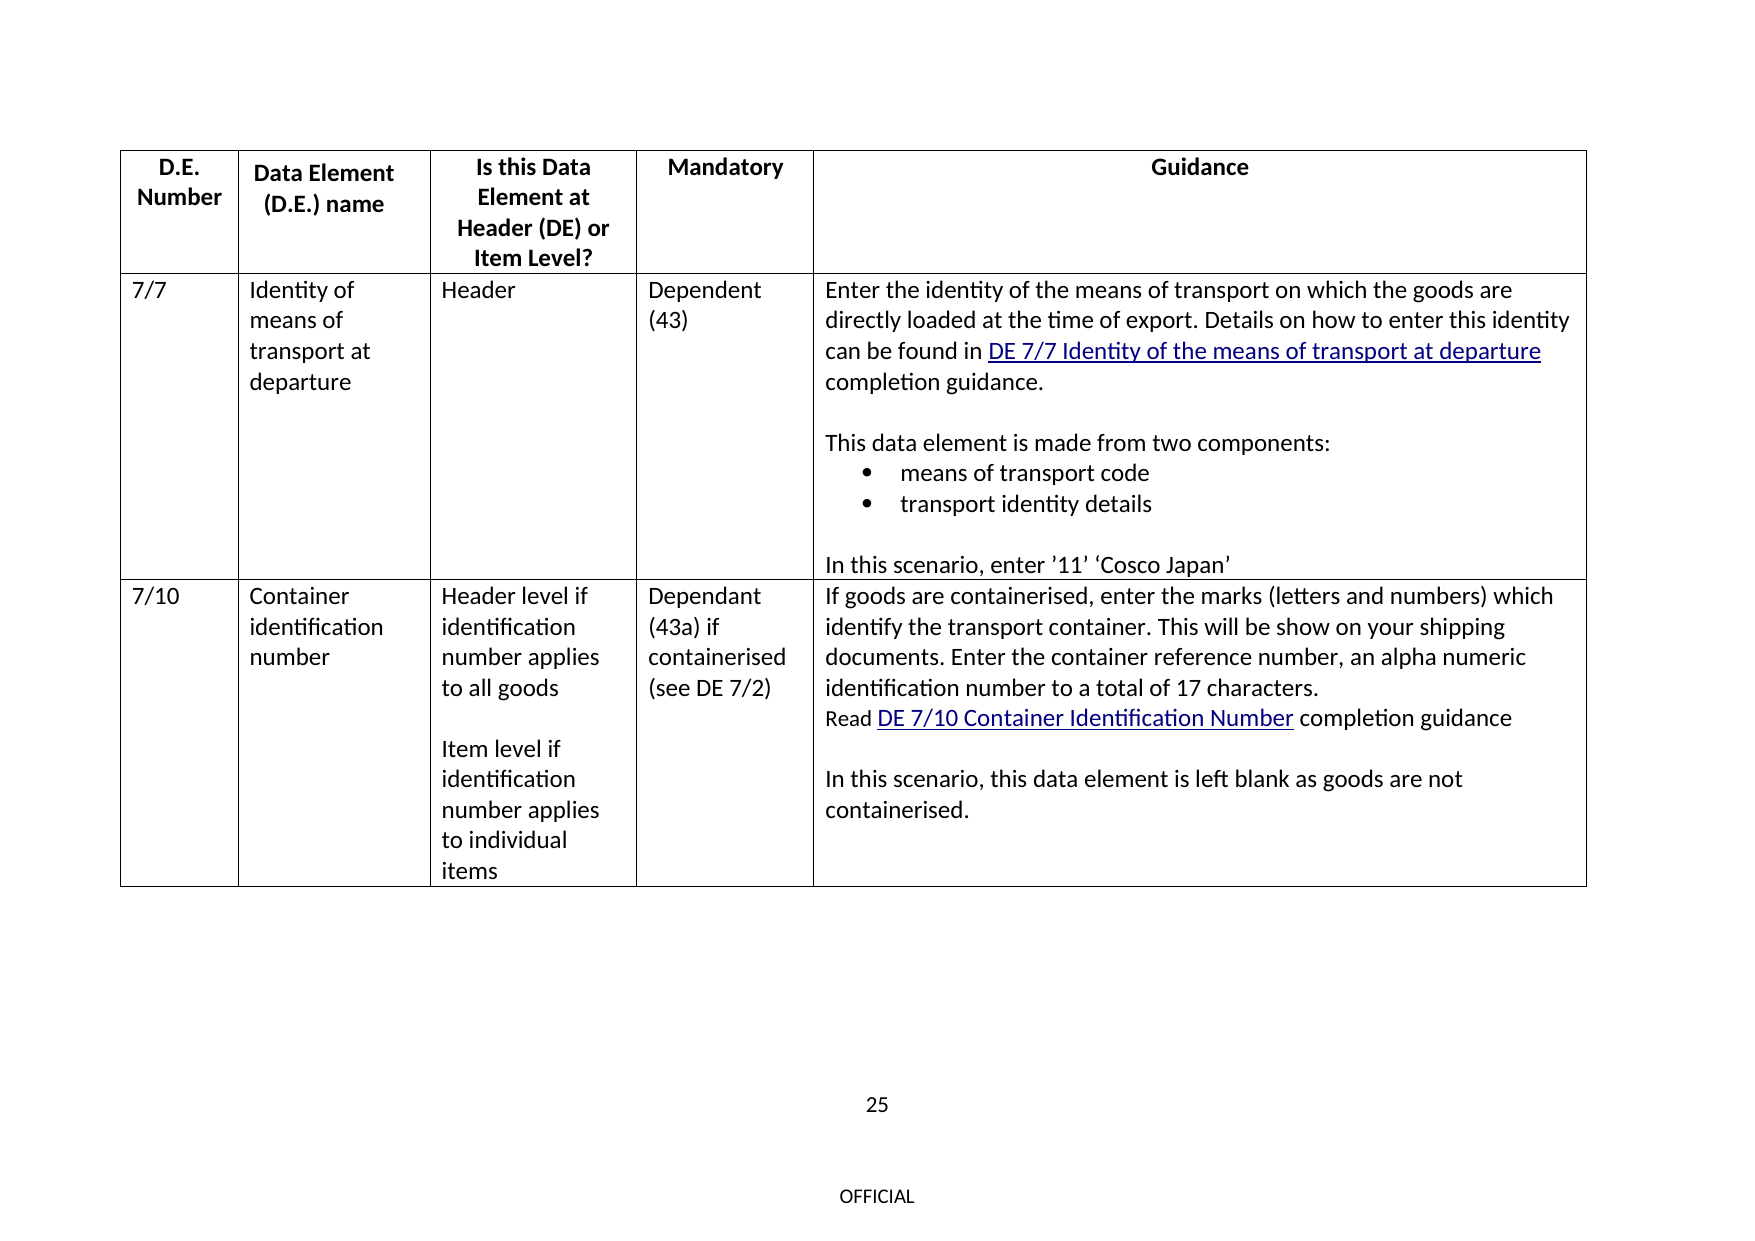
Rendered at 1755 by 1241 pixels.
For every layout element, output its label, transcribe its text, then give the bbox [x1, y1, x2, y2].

table_header Mandatory [637, 151, 813, 273]
table_header D.E. Number [121, 151, 238, 273]
table_cell Container identification number [239, 580, 430, 886]
table_cell Dependant (43a) if containerised (see DE 7/2) [637, 580, 813, 886]
table_cell Header level if identification number applies to all goods Item level if identification number applies to individual items [431, 580, 636, 886]
table_cell If goods are containerised, enter the marks (letters and numbers) which identify the transport container. This will be show on your shipping documents. Enter the container reference number, an alpha numeric identification number to a total of 17 characters. Read DE 7/10 Container Identification Number completion guidance In this scenario, this data element is left blank as goods are not containerised. [814, 580, 1586, 886]
table_cell 7/10 [121, 580, 238, 886]
table_header Data Element (D.E.) name [239, 151, 430, 273]
table_cell Enter the identity of the means of transport on which the goods are directly loaded at the time of export. Details on how to enter this identity can be found in DE 7/7 Identity of the means of transport at departure completion guidance. This data element is made from two components: means of transport code transport identity details In this scenario, enter ’11’ ‘Cosco Japan’ [814, 274, 1586, 579]
table_cell 7/7 [121, 274, 238, 579]
table_cell Header [431, 274, 636, 579]
table_header Guidance [814, 151, 1586, 273]
table_header Is this Data Element at Header (DE) or Item Level? [431, 151, 636, 273]
table_cell Identity of means of transport at departure [239, 274, 430, 579]
table_cell Dependent (43) [637, 274, 813, 579]
